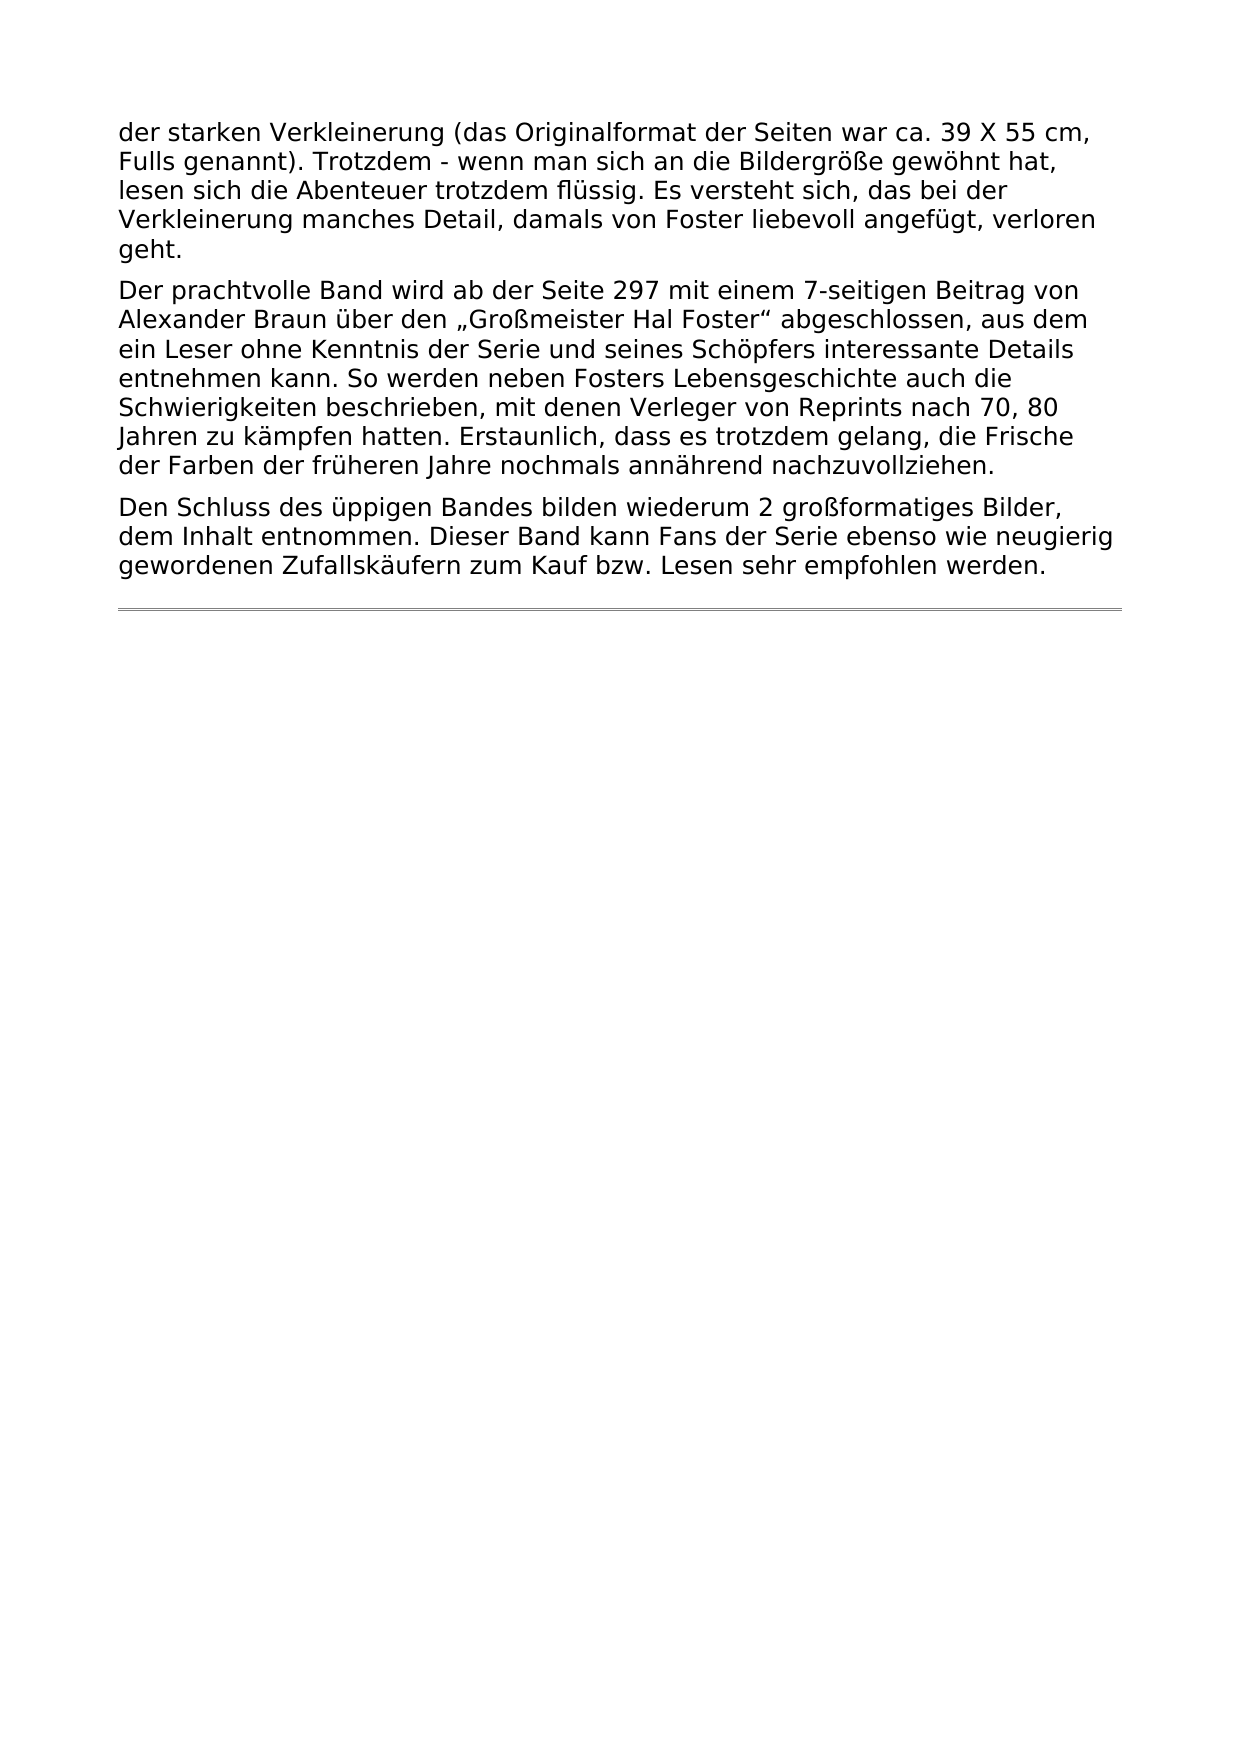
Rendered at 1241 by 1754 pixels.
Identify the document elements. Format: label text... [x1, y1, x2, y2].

text der starken Verkleinerung (das Originalformat der Seiten war ca. 39 X 55 cm, Fulls genannt). Trotzdem - wenn man sich an die Bildergröße gewöhnt hat, lesen sich die Abenteuer trotzdem flüssig. Es versteht sich, das bei der Verkleinerung manches Detail, damals von Foster liebevoll angefügt, verloren geht. [118, 118, 1122, 264]
text Den Schluss des üppigen Bandes bilden wiederum 2 großformatiges Bilder, dem Inhalt entnommen. Dieser Band kann Fans der Serie ebenso wie neugierig gewordenen Zufallskäufern zum Kauf bzw. Lesen sehr empfohlen werden. [118, 493, 1122, 581]
text Der prachtvolle Band wird ab der Seite 297 mit einem 7-seitigen Beitrag von Alexander Braun über den „Großmeister Hal Foster“ abgeschlossen, aus dem ein Leser ohne Kenntnis der Serie und seines Schöpfers interessante Details entnehmen kann. So werden neben Fosters Lebensgeschichte auch die Schwierigkeiten beschrieben, mit denen Verleger von Reprints nach 70, 80 Jahren zu kämpfen hatten. Erstaunlich, dass es trotzdem gelang, die Frische der Farben der früheren Jahre nochmals annährend nachzuvollziehen. [118, 276, 1122, 481]
